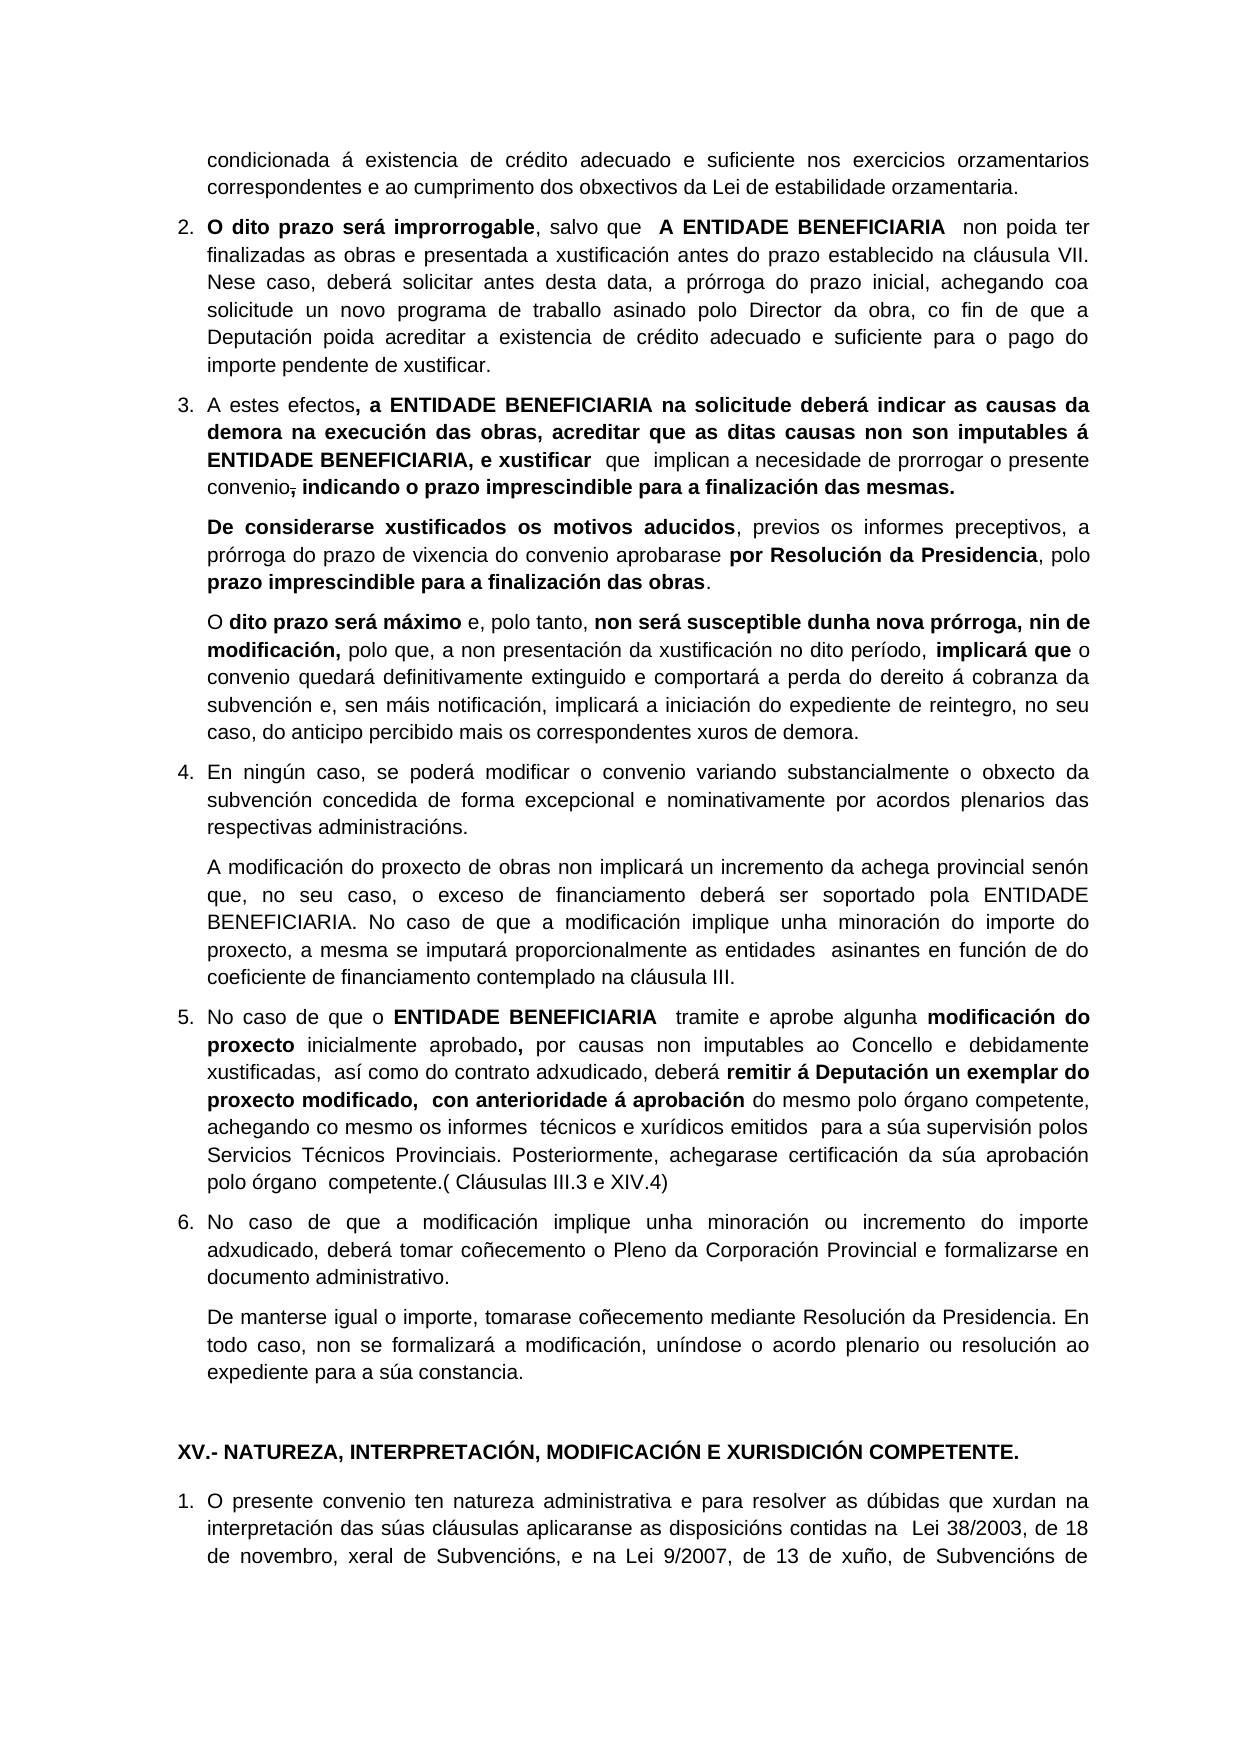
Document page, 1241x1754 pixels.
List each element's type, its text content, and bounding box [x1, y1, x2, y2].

list No caso de que o ENTIDADE BENEFICIARIA tramite e aprobe algunha modificación do proxecto inicialmente aprobado, por causas non imputables ao Concello e debidamente xustificadas, así como do contrato adxudicado, deberá remitir á Deputación un exemplar do proxecto modificado, con anterioridade á aprobación do mesmo polo órgano competente, achegando co mesmo os informes técnicos e xurídicos emitidos para a súa supervisión polos Servicios Técnicos Provinciais. Posteriormente, achegarase certificación da súa aprobación polo órgano competente.( Cláusulas III.3 e XIV.4) [177, 1005, 1090, 1194]
text De considerarse xustificados os motivos aducidos, previos os informes preceptivos, a prórroga do prazo de vixencia do convenio aprobarase por Resolución da Presidencia, polo prazo imprescindible para a finalización das obras. [207, 515, 1090, 594]
text XV.- NATUREZA, INTERPRETACIÓN, MODIFICACIÓN E XURISDICIÓN COMPETENTE. [177, 1440, 1071, 1464]
list O dito prazo será improrrogable, salvo que A ENTIDADE BENEFICIARIA non poida ter finalizadas as obras e presentada a xustificación antes do prazo establecido na cláusula VII. Nese caso, deberá solicitar antes desta data, a prórroga do prazo inicial, achegando coa solicitude un novo programa de traballo asinado polo Director da obra, co fin de que a Deputación poida acreditar a existencia de crédito adecuado e suficiente para o pago do importe pendente de xustificar. [177, 215, 1090, 377]
list No caso de que a modificación implique unha minoración ou incremento do importe adxudicado, deberá tomar coñecemento o Pleno da Corporación Provincial e formalizarse en documento administrativo. [177, 1210, 1090, 1289]
text De manterse igual o importe, tomarase coñecemento mediante Resolución da Presidencia. En todo caso, non se formalizará a modificación, uníndose o acordo plenario ou resolución ao expediente para a súa constancia. [207, 1305, 1090, 1384]
list A estes efectos, a ENTIDADE BENEFICIARIA na solicitude deberá indicar as causas da demora na execución das obras, acreditar que as ditas causas non son imputables á ENTIDADE BENEFICIARIA, e xustificar que implican a necesidade de prorrogar o presente convenio, indicando o prazo imprescindible para a finalización das mesmas. [177, 393, 1090, 499]
list condicionada á existencia de crédito adecuado e suficiente nos exercicios orzamentarios correspondentes e ao cumprimento dos obxectivos da Lei de estabilidade orzamentaria. [177, 148, 1090, 199]
list En ningún caso, se poderá modificar o convenio variando substancialmente o obxecto da subvención concedida de forma excepcional e nominativamente por acordos plenarios das respectivas administracións. [177, 760, 1090, 839]
text O dito prazo será máximo e, polo tanto, non será susceptible dunha nova prórroga, nin de modificación, polo que, a non presentación da xustificación no dito período, implicará que o convenio quedará definitivamente extinguido e comportará a perda do dereito á cobranza da subvención e, sen máis notificación, implicará a iniciación do expediente de reintegro, no seu caso, do anticipo percibido mais os correspondentes xuros de demora. [207, 610, 1090, 744]
list O presente convenio ten natureza administrativa e para resolver as dúbidas que xurdan na interpretación das súas cláusulas aplicaranse as disposicións contidas na Lei 38/2003, de 18 de novembro, xeral de Subvencións, e na Lei 9/2007, de 13 de xuño, de Subvencións de [177, 1488, 1090, 1567]
text A modificación do proxecto de obras non implicará un incremento da achega provincial senón que, no seu caso, o exceso de financiamento deberá ser soportado pola ENTIDADE BENEFICIARIA. No caso de que a modificación implique unha minoración do importe do proxecto, a mesma se imputará proporcionalmente as entidades asinantes en función de do coeficiente de financiamento contemplado na cláusula III. [207, 855, 1090, 989]
